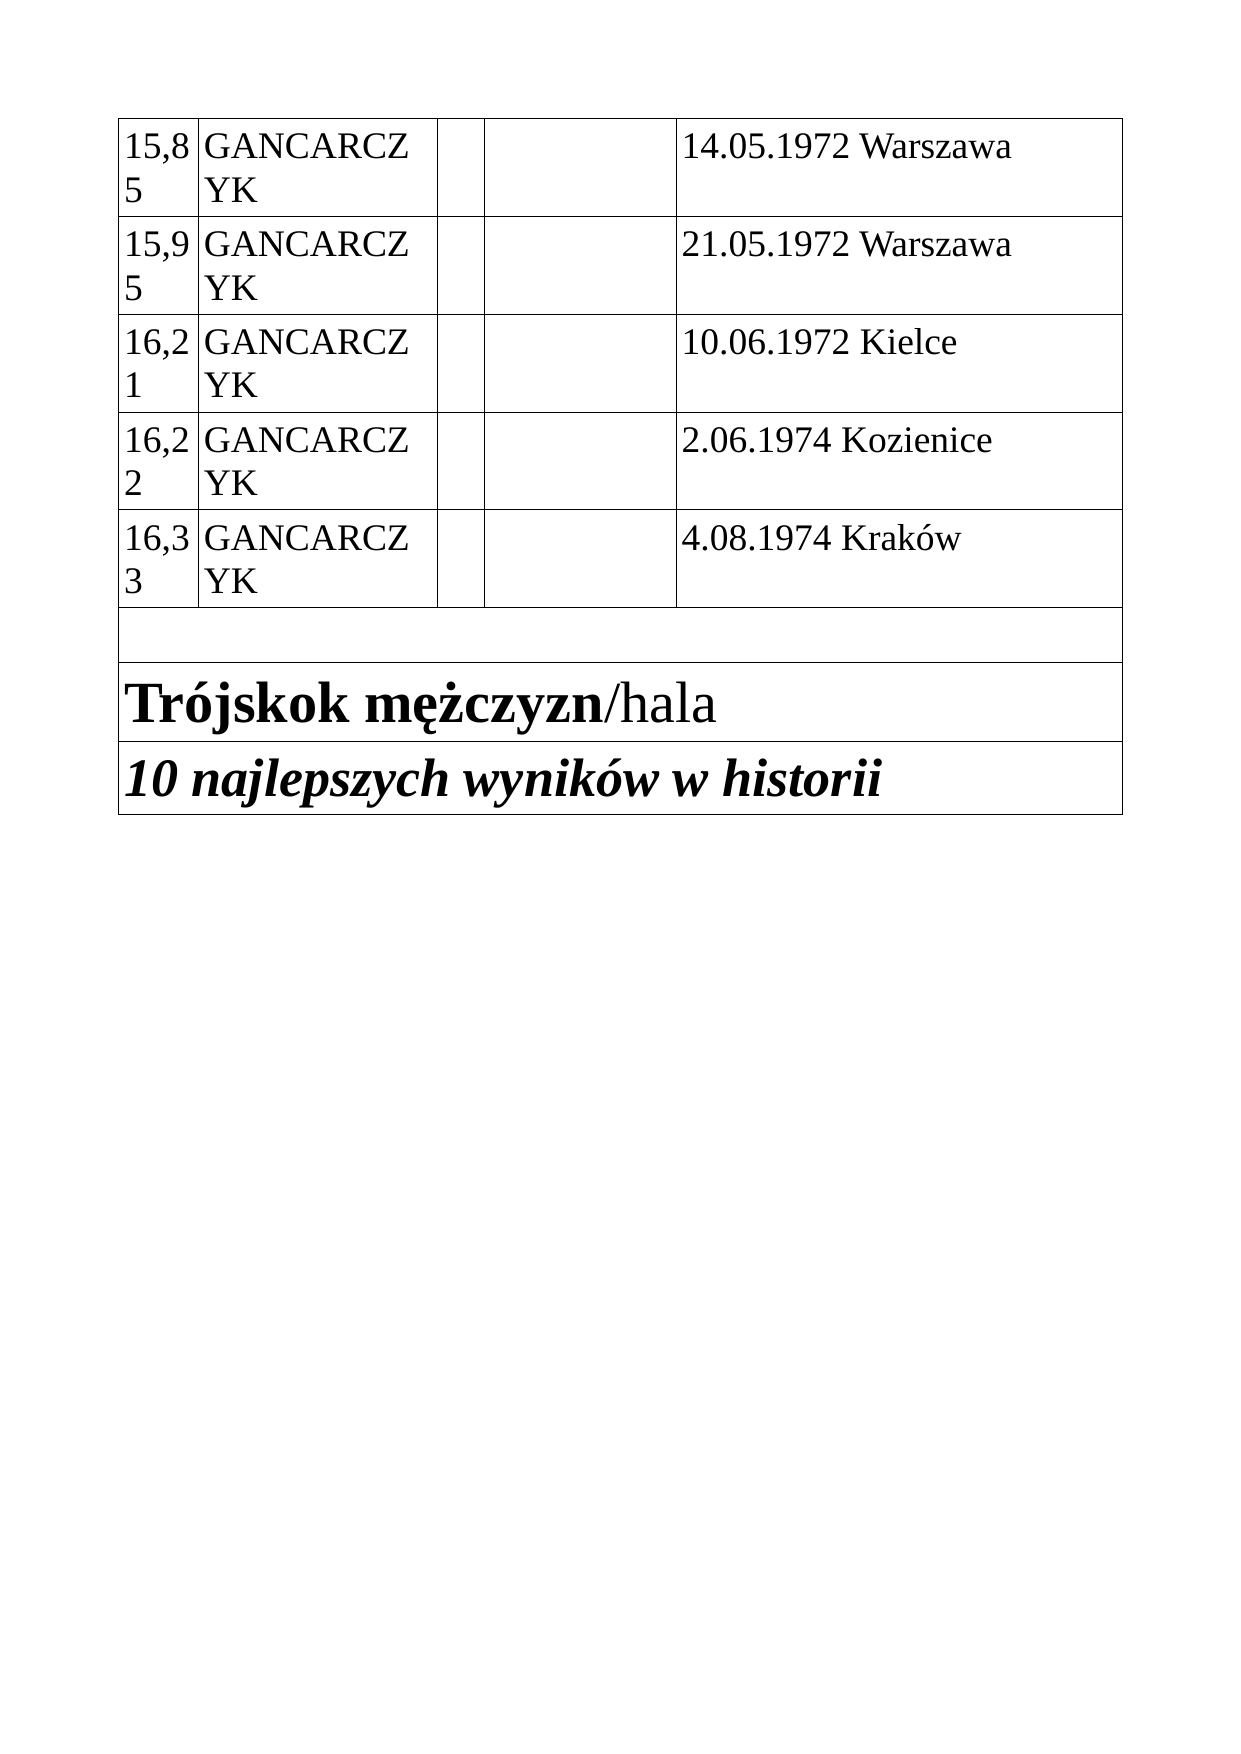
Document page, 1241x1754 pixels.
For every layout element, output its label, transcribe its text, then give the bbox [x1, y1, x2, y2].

table_cell 10.06.1972 Kielce [677, 315, 1122, 412]
table_cell GANCARCZYK [199, 217, 437, 314]
table_cell GANCARCZYK [199, 413, 437, 509]
table_cell 14.05.1972 Warszawa [677, 119, 1122, 216]
table_cell [485, 315, 676, 412]
table_cell GANCARCZYK [199, 315, 437, 412]
table_cell [438, 119, 484, 216]
table_cell [485, 217, 676, 314]
table_cell [438, 217, 484, 314]
table_cell [438, 315, 484, 412]
table_cell 16,21 [119, 315, 198, 412]
table_cell 16,22 [119, 413, 198, 509]
table_cell 10 najlepszych wyników w historii [119, 742, 1122, 814]
table_cell 15,95 [119, 217, 198, 314]
table_cell 15,85 [119, 119, 198, 216]
table_cell [438, 413, 484, 509]
table_cell GANCARCZYK [199, 119, 437, 216]
table_cell [119, 608, 1122, 662]
table_cell 21.05.1972 Warszawa [677, 217, 1122, 314]
table_cell [438, 510, 484, 607]
table_cell 4.08.1974 Kraków [677, 510, 1122, 607]
table_cell Trójskok mężczyzn/hala [119, 663, 1122, 741]
table_cell [485, 413, 676, 509]
table_cell 16,33 [119, 510, 198, 607]
table_cell 2.06.1974 Kozienice [677, 413, 1122, 509]
table_cell [485, 510, 676, 607]
table_cell GANCARCZYK [199, 510, 437, 607]
table_cell [485, 119, 676, 216]
